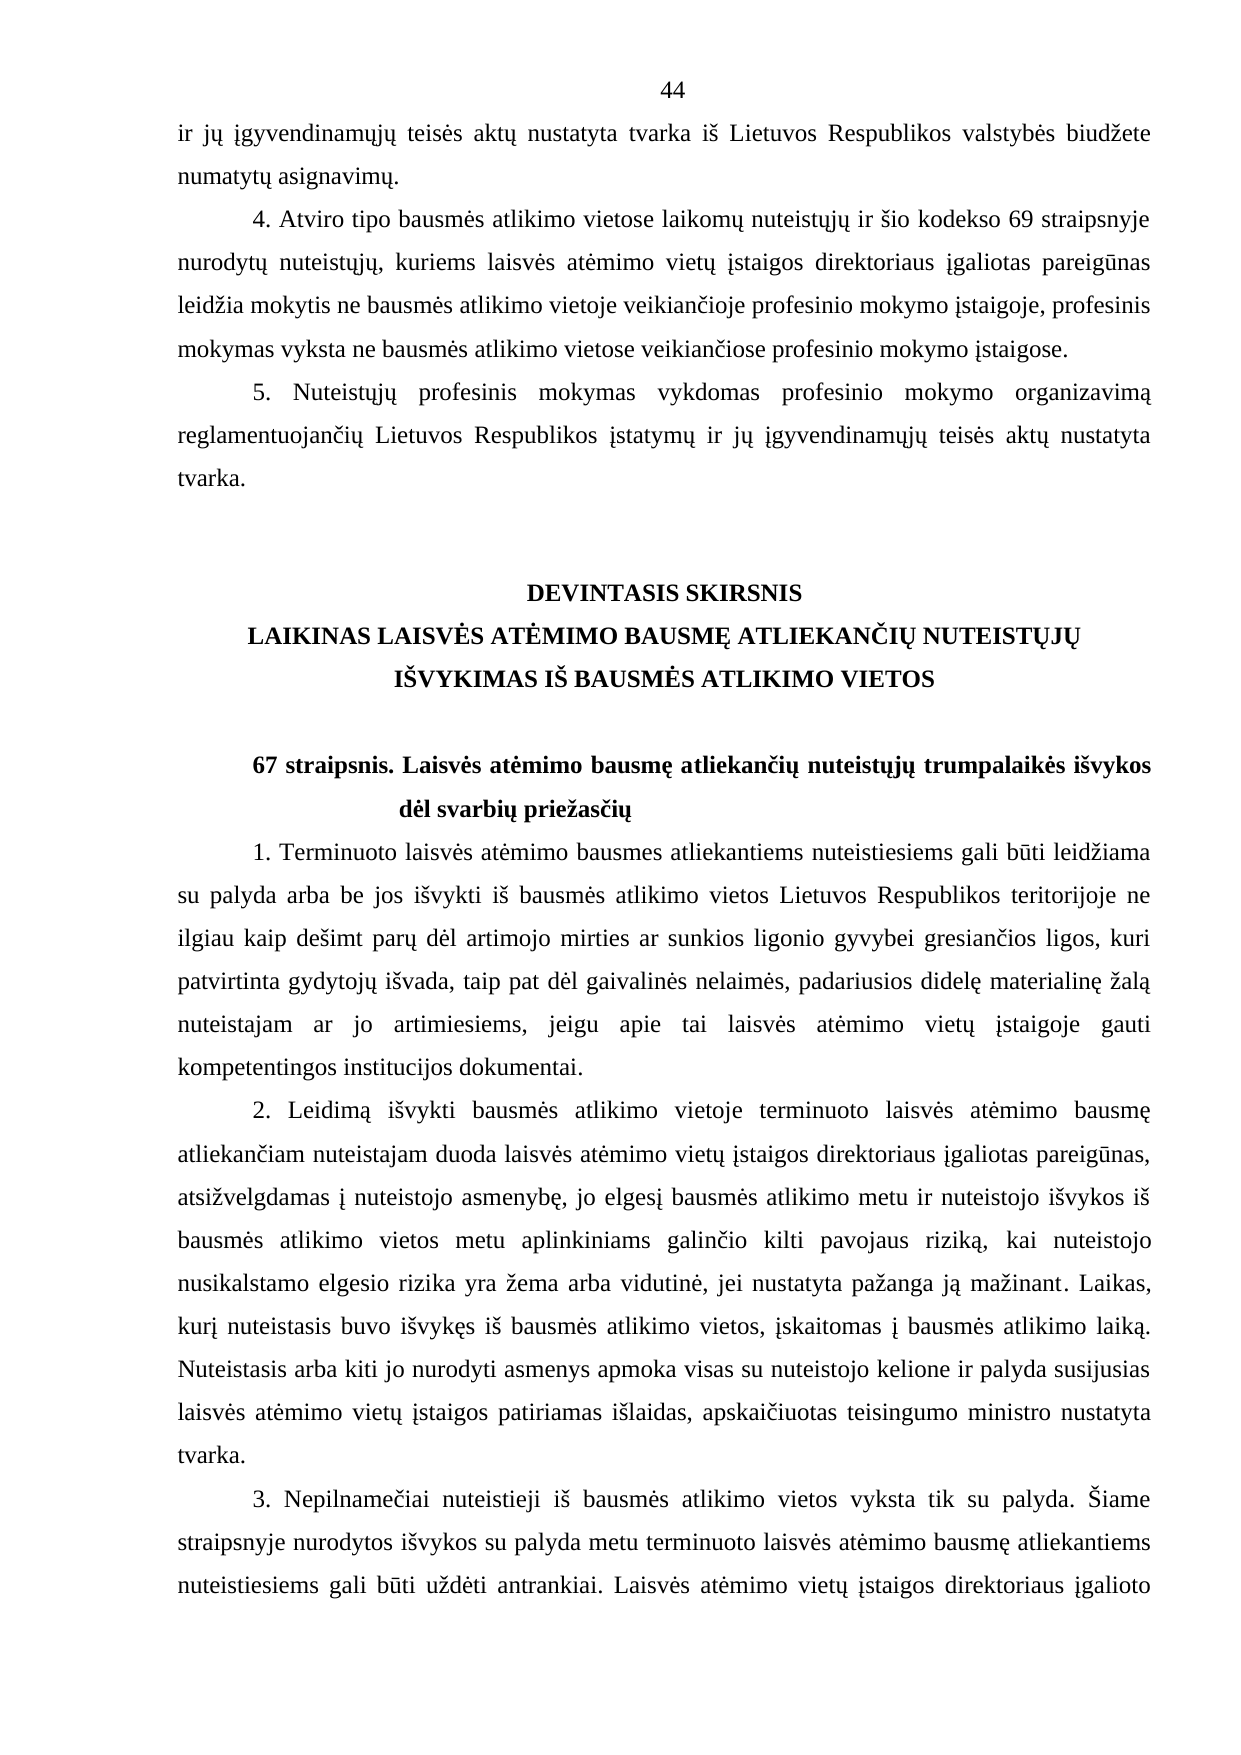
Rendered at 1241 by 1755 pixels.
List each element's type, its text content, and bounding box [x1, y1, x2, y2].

text 4. Atviro tipo bausmės atlikimo vietose laikomų nuteistųjų ir šio kodekso 69 straipsnyje nurodytų nuteistųjų, kuriems laisvės atėmimo vietų įstaigos direktoriaus įgaliotas pareigūnas leidžia mokytis ne bausmės atlikimo vietoje veikiančioje profesinio mokymo įstaigoje, profesinis mokymas vyksta ne bausmės atlikimo vietose veikiančiose profesinio mokymo įstaigose. [177, 204, 1152, 362]
text 1. Terminuoto laisvės atėmimo bausmes atliekantiems nuteistiesiems gali būti leidžiama su palyda arba be jos išvykti iš bausmės atlikimo vietos Lietuvos Respublikos teritorijoje ne ilgiau kaip dešimt parų dėl artimojo mirties ar sunkios ligonio gyvybei gresiančios ligos, kuri patvirtinta gydytojų išvada, taip pat dėl gaivalinės nelaimės, padariusios didelę materialinę žalą nuteistajam ar jo artimiesiems, jeigu apie tai laisvės atėmimo vietų įstaigoje gauti kompetentingos institucijos dokumentai. [177, 837, 1152, 1081]
text LAIKINAS LAISVĖS ATĖMIMO BAUSMĘ ATLIEKANČIŲ NUTEISTŲJŲ IŠVYKIMAS IŠ BAUSMĖS ATLIKIMO VIETOS [177, 621, 1152, 693]
text 5. Nuteistųjų profesinis mokymas vykdomas profesinio mokymo organizavimą reglamentuojančių Lietuvos Respublikos įstatymų ir jų įgyvendinamųjų teisės aktų nustatyta tvarka. [177, 377, 1152, 492]
text 2. Leidimą išvykti bausmės atlikimo vietoje terminuoto laisvės atėmimo bausmę atliekančiam nuteistajam duoda laisvės atėmimo vietų įstaigos direktoriaus įgaliotas pareigūnas, atsižvelgdamas į nuteistojo asmenybę, jo elgesį bausmės atlikimo metu ir nuteistojo išvykos iš bausmės atlikimo vietos metu aplinkiniams galinčio kilti pavojaus riziką, kai nuteistojo nusikalstamo elgesio rizika yra žema arba vidutinė, jei nustatyta pažanga ją mažinant. Laikas, kurį nuteistasis buvo išvykęs iš bausmės atlikimo vietos, įskaitomas į bausmės atlikimo laiką. Nuteistasis arba kiti jo nurodyti asmenys apmoka visas su nuteistojo kelione ir palyda susijusias laisvės atėmimo vietų įstaigos patiriamas išlaidas, apskaičiuotas teisingumo ministro nustatyta tvarka. [177, 1096, 1152, 1469]
text 3. Nepilnamečiai nuteistieji iš bausmės atlikimo vietos vyksta tik su palyda. Šiame straipsnyje nurodytos išvykos su palyda metu terminuoto laisvės atėmimo bausmę atliekantiems nuteistiesiems gali būti uždėti antrankiai. Laisvės atėmimo vietų įstaigos direktoriaus įgalioto [177, 1484, 1152, 1599]
text 67 straipsnis. Laisvės atėmimo bausmę atliekančių nuteistųjų trumpalaikės išvykos dėl svarbių priežasčių [252, 751, 1152, 822]
text DEVINTASIS SKIRSNIS [177, 578, 1152, 607]
text ir jų įgyvendinamųjų teisės aktų nustatyta tvarka iš Lietuvos Respublikos valstybės biudžete numatytų asignavimų. [177, 118, 1152, 190]
